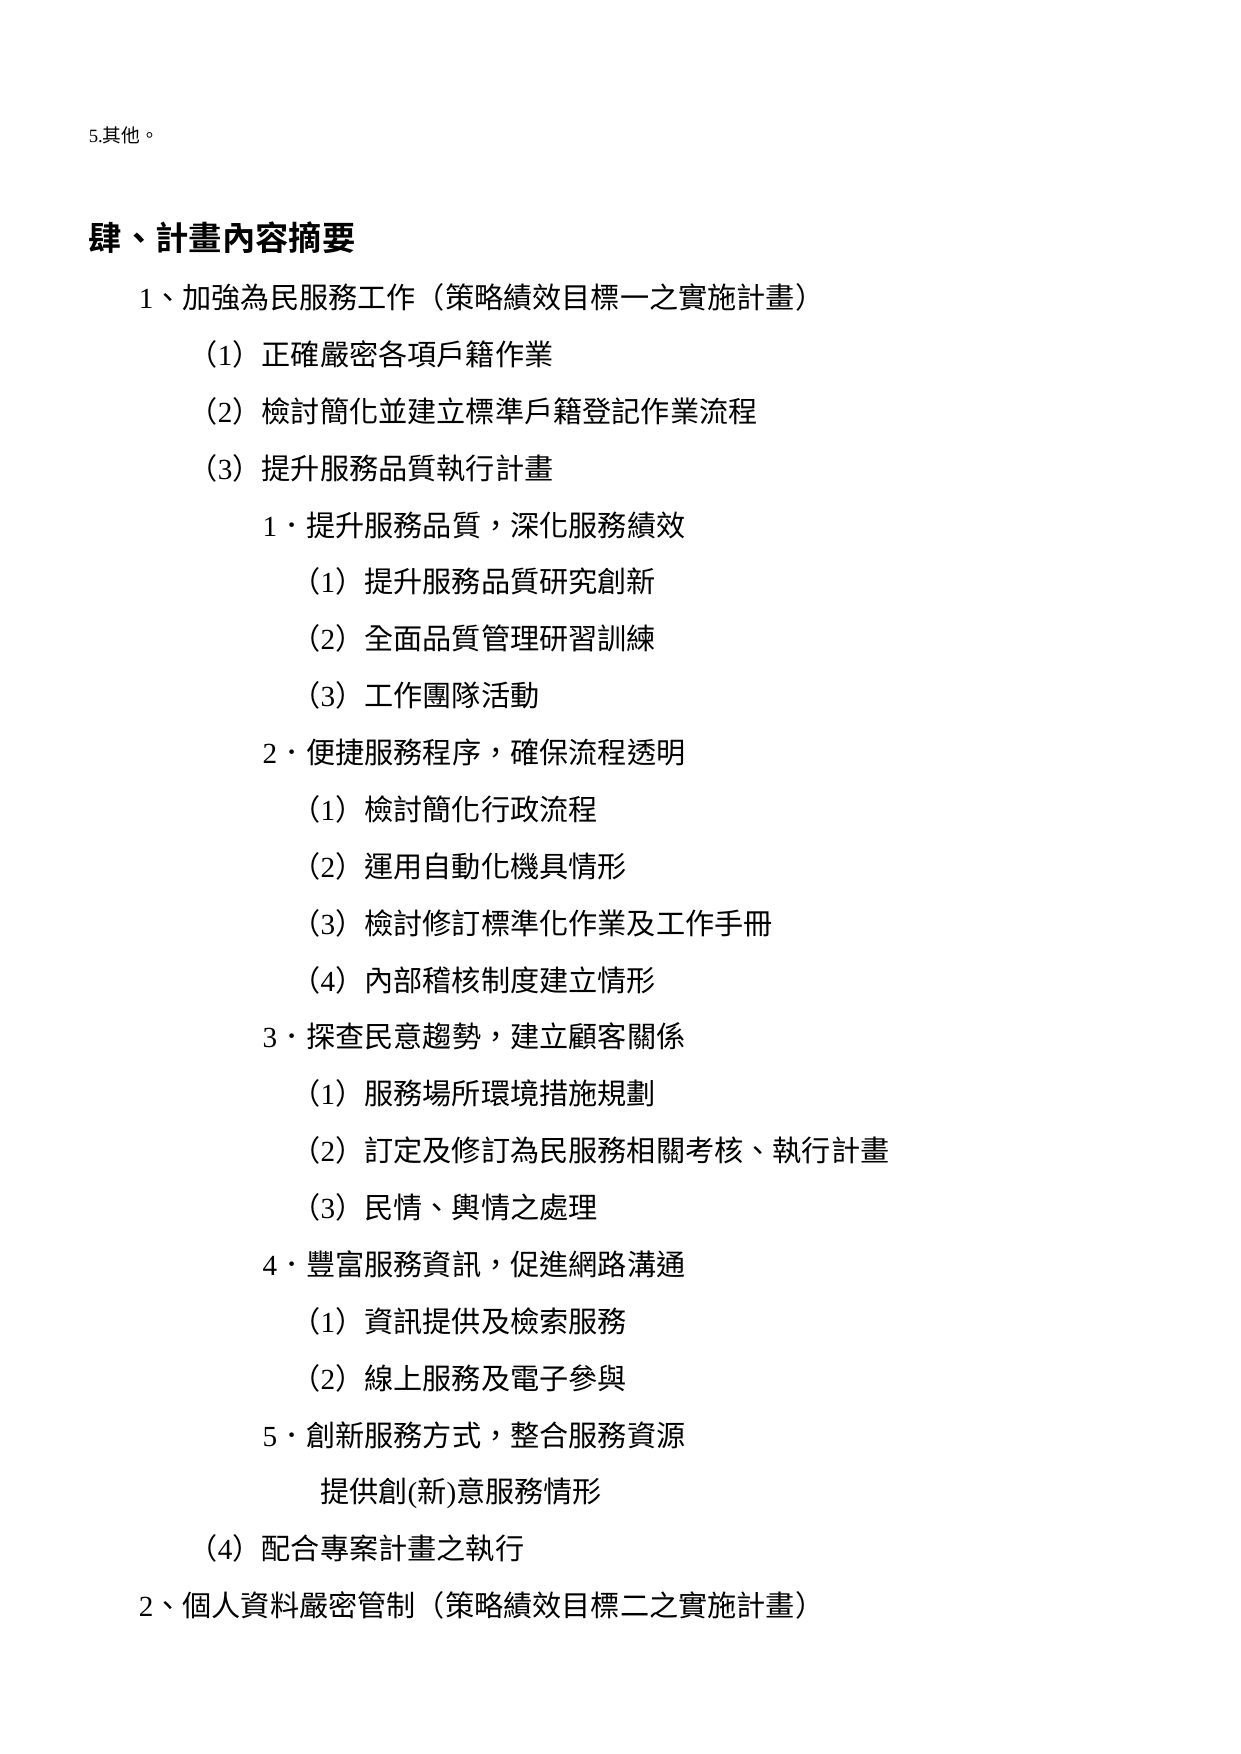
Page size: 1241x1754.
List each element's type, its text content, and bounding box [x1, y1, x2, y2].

list 提升服務品質研究創新 [291, 559, 1152, 601]
list 全面品質管理研習訓練 [291, 616, 1152, 658]
list 工作團隊活動 [291, 673, 1152, 715]
list 線上服務及電子參與 [291, 1355, 1152, 1397]
list 內部稽核制度建立情形 [291, 957, 1152, 999]
list 檢討簡化並建立標準戶籍登記作業流程 [188, 388, 1152, 431]
list 創新服務方式，整合服務資源 [262, 1412, 1152, 1454]
list 加強為民服務工作（策略績效目標一之實施計畫） [138, 274, 1152, 317]
list 資訊提供及檢索服務 [291, 1298, 1152, 1341]
list 其他。 [88, 127, 1152, 146]
text 肆、計畫內容摘要 [88, 212, 1152, 260]
list 便捷服務程序，確保流程透明 [262, 729, 1152, 772]
list 檢討簡化行政流程 [291, 786, 1152, 829]
list 正確嚴密各項戶籍作業 [188, 331, 1152, 374]
list 檢討修訂標準化作業及工作手冊 [291, 900, 1152, 942]
list 個人資料嚴密管制（策略績效目標二之實施計畫） [138, 1583, 1152, 1625]
list 配合專案計畫之執行 [188, 1526, 1152, 1568]
list 提升服務品質，深化服務績效 [262, 502, 1152, 544]
list 提升服務品質執行計畫 [188, 445, 1152, 487]
text 提供創(新)意服務情形 [320, 1469, 1152, 1511]
list 服務場所環境措施規劃 [291, 1071, 1152, 1113]
list 運用自動化機具情形 [291, 843, 1152, 886]
list 探查民意趨勢，建立顧客關係 [262, 1014, 1152, 1056]
list 訂定及修訂為民服務相關考核、執行計畫 [291, 1128, 1152, 1170]
list 民情、輿情之處理 [291, 1184, 1152, 1227]
list 豐富服務資訊，促進網路溝通 [262, 1241, 1152, 1284]
